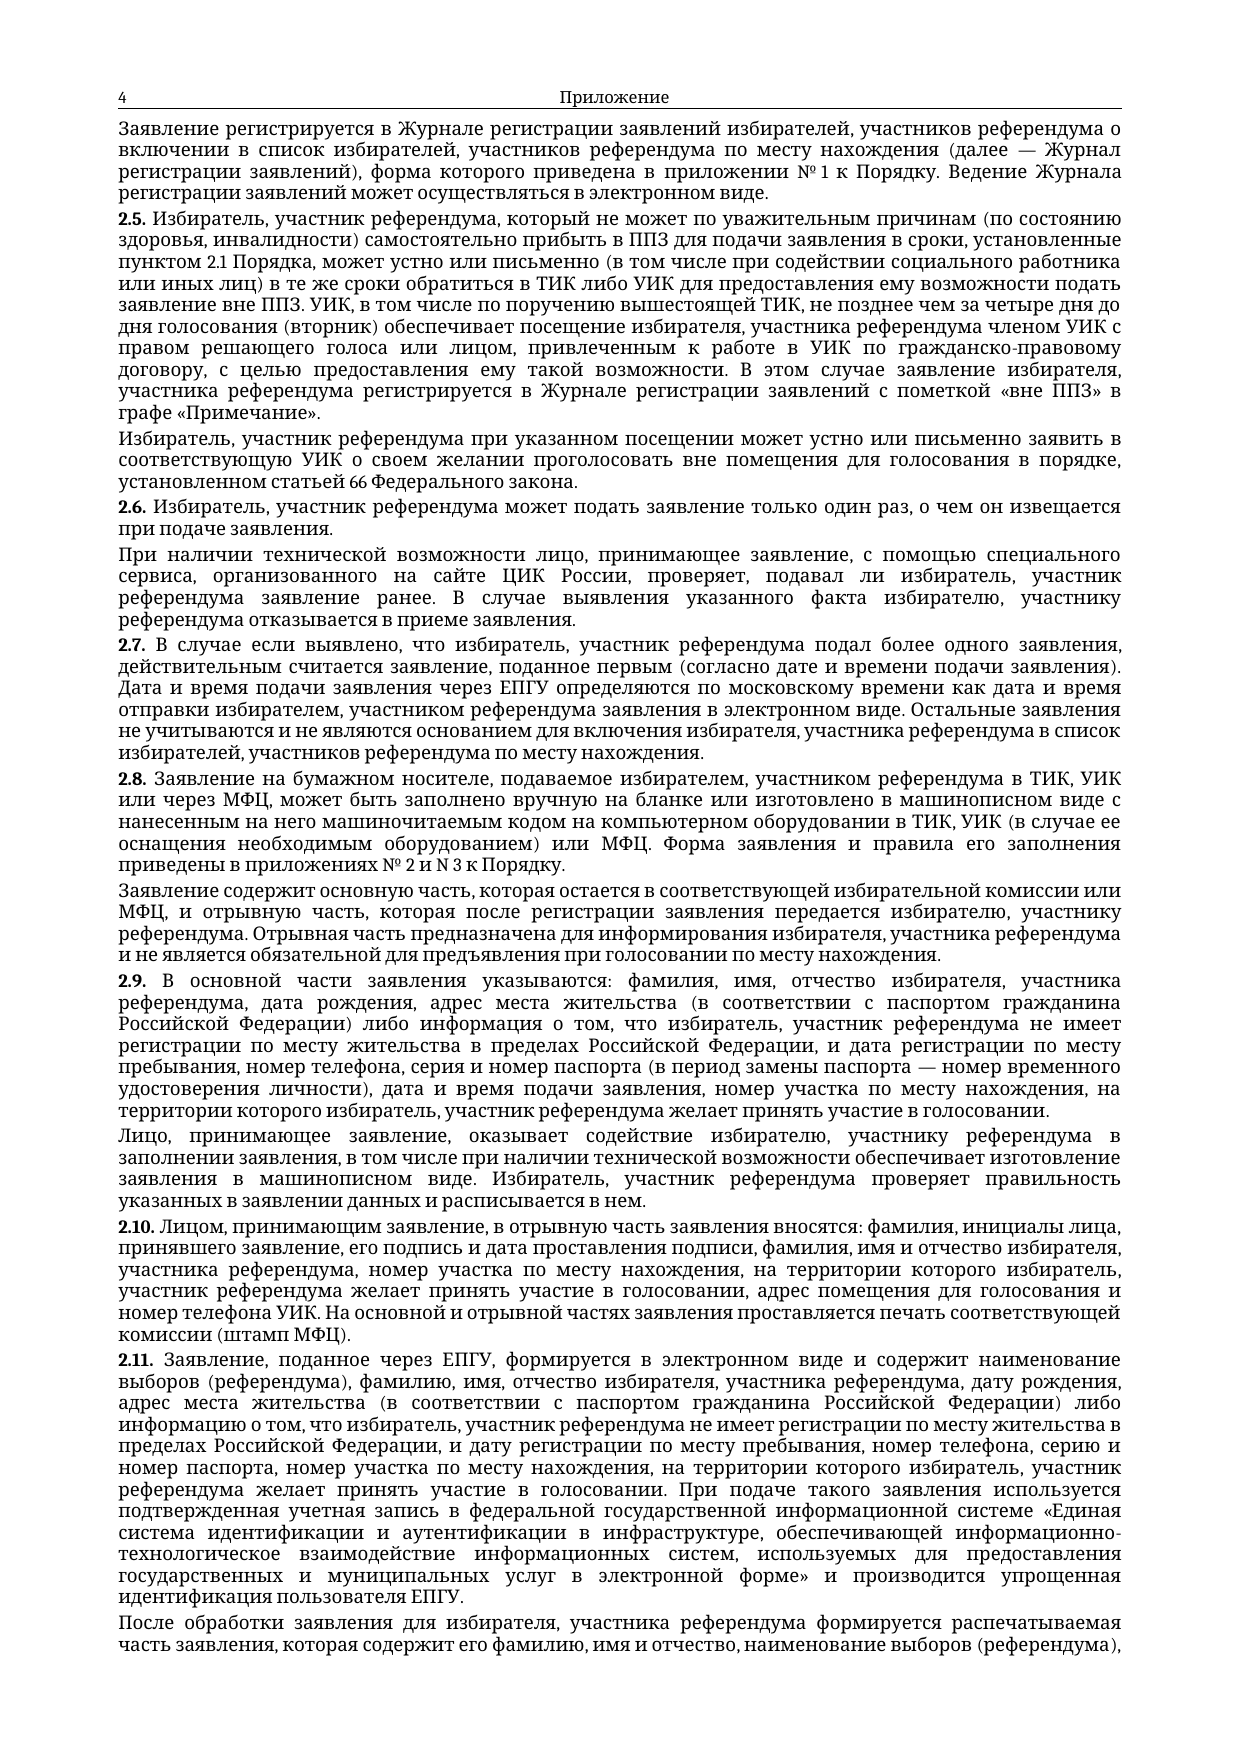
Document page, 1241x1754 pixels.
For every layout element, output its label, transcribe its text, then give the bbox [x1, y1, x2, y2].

text 2.9. В основной части заявления указываются: фамилия, имя, отчество избирателя, участника референдума, дата рождения, адрес места жительства (в соответствии с паспортом гражданина Российской Федерации) либо информация о том, что избиратель, участник референдума не имеет регистрации по месту жительства в пределах Российской Федерации, и дата регистрации по месту пребывания, номер телефона, серия и номер паспорта (в период замены паспорта — номер временного удостоверения личности), дата и время подачи заявления, номер участка по месту нахождения, на территории которого избиратель, участник референдума желает принять участие в голосовании. [118, 971, 1122, 1122]
text Избиратель, участник референдума при указанном посещении может устно или письменно заявить в соответствующую УИК о своем желании проголосовать вне помещения для голосования в порядке, установленном статьей 66 Федерального закона. [118, 428, 1122, 493]
text Заявление регистрируется в Журнале регистрации заявлений избирателей, участников референдума о включении в список избирателей, участников референдума по месту нахождения (далее — Журнал регистрации заявлений), форма которого приведена в приложении № 1 к Порядку. Ведение Журнала регистрации заявлений может осуществляться в электронном виде. [118, 118, 1122, 204]
text 2.6. Избиратель, участник референдума может подать заявление только один раз, о чем он извещается при подаче заявления. [118, 497, 1122, 540]
text При наличии технической возможности лицо, принимающее заявление, с помощью специального сервиса, организованного на сайте ЦИК России, проверяет, подавал ли избиратель, участник референдума заявление ранее. В случае выявления указанного факта избирателю, участнику референдума отказывается в приеме заявления. [118, 544, 1122, 631]
text 2.7. В случае если выявлено, что избиратель, участник референдума подал более одного заявления, действительным считается заявление, поданное первым (согласно дате и времени подачи заявления). Дата и время подачи заявления через ЕПГУ определяются по московскому времени как дата и время отправки избирателем, участником референдума заявления в электронном виде. Остальные заявления не учитываются и не являются основанием для включения избирателя, участника референдума в список избирателей, участников референдума по месту нахождения. [118, 635, 1122, 764]
text После обработки заявления для избирателя, участника референдума формируется распечатываемая часть заявления, которая содержит его фамилию, имя и отчество, наименование выборов (референдума), [118, 1613, 1122, 1656]
text 2.10. Лицом, принимающим заявление, в отрывную часть заявления вносятся: фамилия, инициалы лица, принявшего заявление, его подпись и дата проставления подписи, фамилия, имя и отчество избирателя, участника референдума, номер участка по месту нахождения, на территории которого избиратель, участник референдума желает принять участие в голосовании, адрес помещения для голосования и номер телефона УИК. На основной и отрывной частях заявления проставляется печать соответствующей комиссии (штамп МФЦ). [118, 1216, 1122, 1346]
text Лицо, принимающее заявление, оказывает содействие избирателю, участнику референдума в заполнении заявления, в том числе при наличии технической возможности обеспечивает изготовление заявления в машинописном виде. Избиратель, участник референдума проверяет правильность указанных в заявлении данных и расписывается в нем. [118, 1126, 1122, 1212]
text Заявление содержит основную часть, которая остается в соответствующей избирательной комиссии или МФЦ, и отрывную часть, которая после регистрации заявления передается избирателю, участнику референдума. Отрывная часть предназначена для информирования избирателя, участника референдума и не является обязательной для предъявления при голосовании по месту нахождения. [118, 880, 1122, 967]
text 2.8. Заявление на бумажном носителе, подаваемое избирателем, участником референдума в ТИК, УИК или через МФЦ, может быть заполнено вручную на бланке или изготовлено в машинописном виде с нанесенным на него машиночитаемым кодом на компьютерном оборудовании в ТИК, УИК (в случае ее оснащения необходимым оборудованием) или МФЦ. Форма заявления и правила его заполнения приведены в приложениях № 2 и N 3 к Порядку. [118, 768, 1122, 876]
text 2.5. Избиратель, участник референдума, который не может по уважительным причинам (по состоянию здоровья, инвалидности) самостоятельно прибыть в ППЗ для подачи заявления в сроки, установленные пунктом 2.1 Порядка, может устно или письменно (в том числе при содействии социального работника или иных лиц) в те же сроки обратиться в ТИК либо УИК для предоставления ему возможности подать заявление вне ППЗ. УИК, в том числе по поручению вышестоящей ТИК, не позднее чем за четыре дня до дня голосования (вторник) обеспечивает посещение избирателя, участника референдума членом УИК с правом решающего голоса или лицом, привлеченным к работе в УИК по гражданско-правовому договору, с целью предоставления ему такой возможности. В этом случае заявление избирателя, участника референдума регистрируется в Журнале регистрации заявлений с пометкой «вне ППЗ» в графе «Примечание». [118, 208, 1122, 424]
text 2.11. Заявление, поданное через ЕПГУ, формируется в электронном виде и содержит наименование выборов (референдума), фамилию, имя, отчество избирателя, участника референдума, дату рождения, адрес места жительства (в соответствии с паспортом гражданина Российской Федерации) либо информацию о том, что избиратель, участник референдума не имеет регистрации по месту жительства в пределах Российской Федерации, и дату регистрации по месту пребывания, номер телефона, серию и номер паспорта, номер участка по месту нахождения, на территории которого избиратель, участник референдума желает принять участие в голосовании. При подаче такого заявления используется подтвержденная учетная запись в федеральной государственной информационной системе «Единая система идентификации и аутентификации в инфраструктуре, обеспечивающей информационно-технологическое взаимодействие информационных систем, используемых для предоставления государственных и муниципальных услуг в электронной форме» и производится упрощенная идентификация пользователя ЕПГУ. [118, 1350, 1122, 1608]
